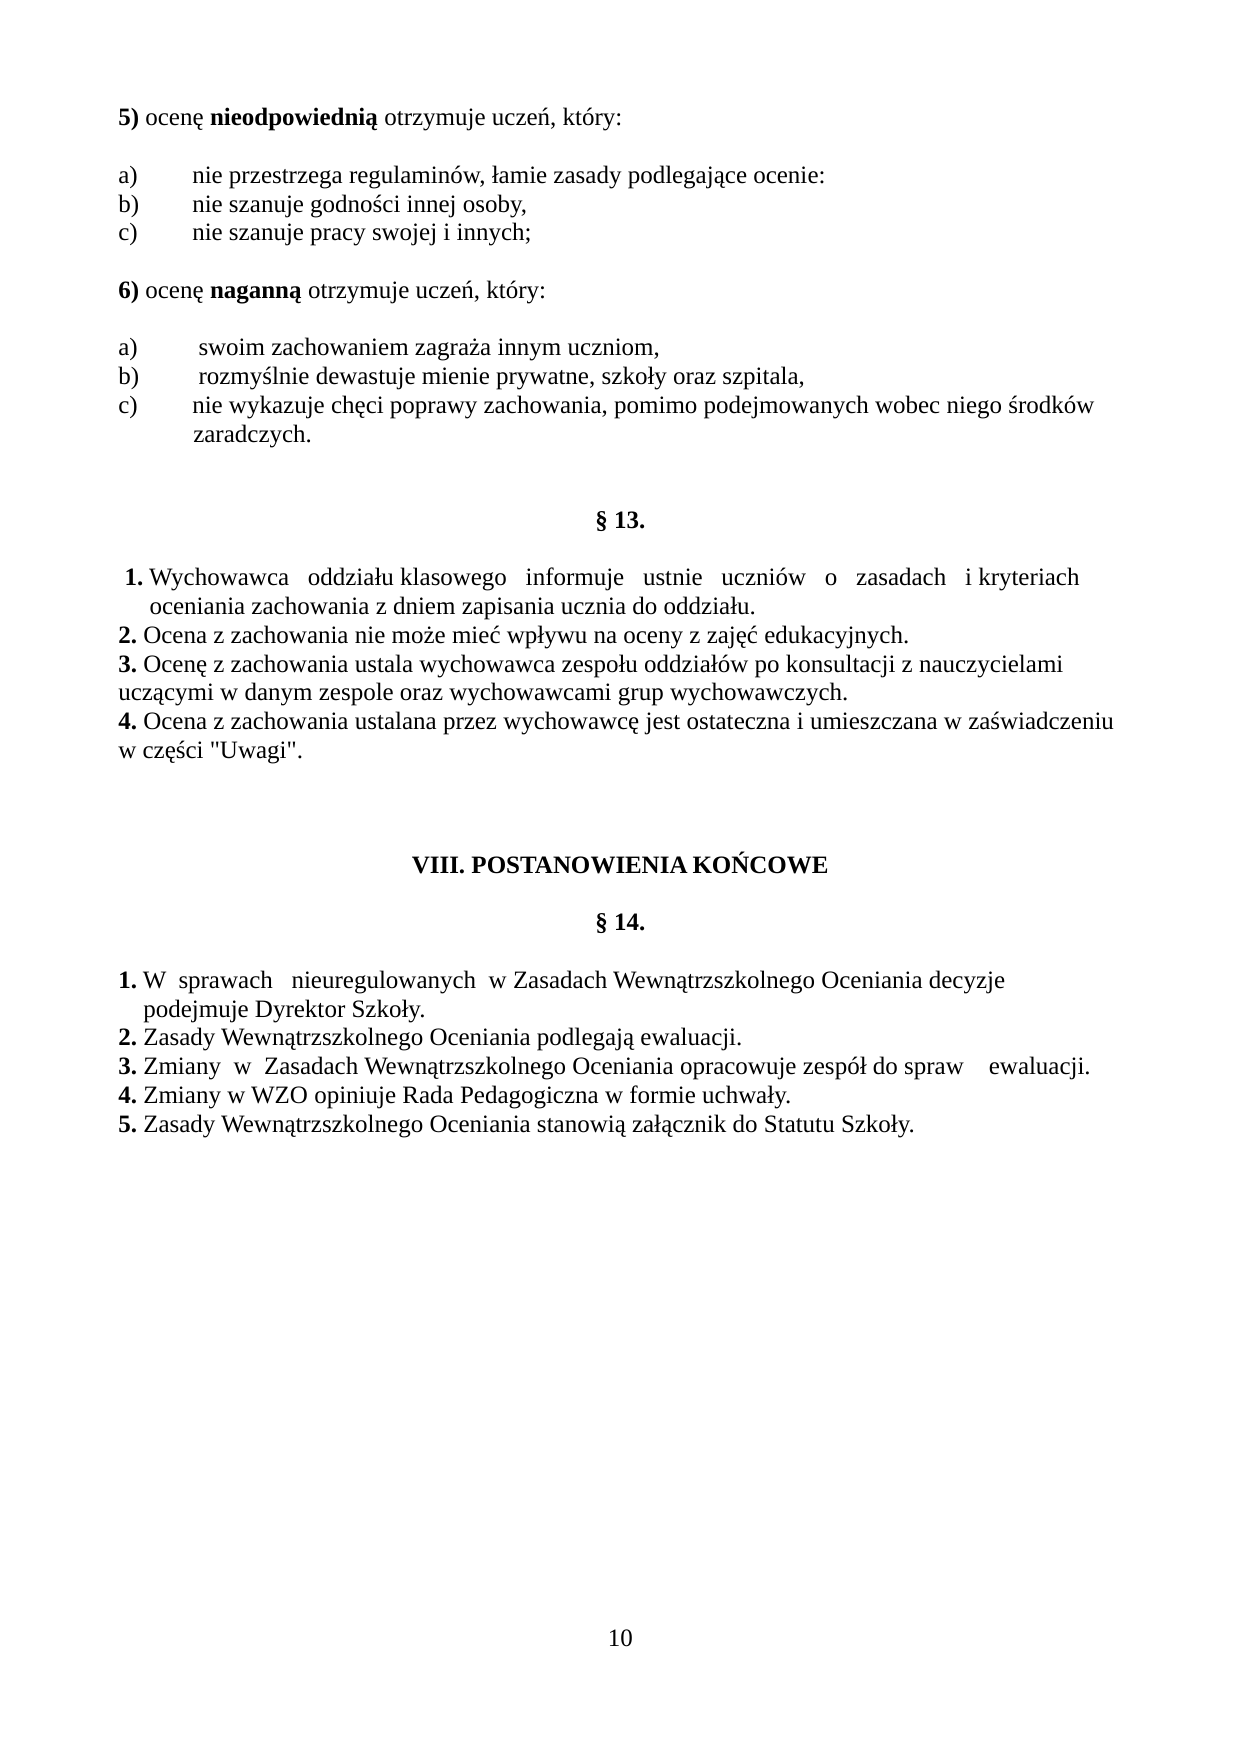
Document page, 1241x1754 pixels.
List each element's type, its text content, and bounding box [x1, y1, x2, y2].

text § 13. [118, 505, 1122, 534]
list nie szanuje pracy swojej i innych; [118, 217, 1122, 246]
text 4. Ocena z zachowania ustalana przez wychowawcę jest ostateczna i umieszczana w zaświadczeniu w części "Uwagi". [118, 706, 1122, 764]
list nie przestrzega regulaminów, łamie zasady podlegające ocenie: [118, 160, 1122, 189]
text 5) ocenę nieodpowiednią otrzymuje uczeń, który: [118, 102, 1122, 160]
text 1. W sprawach nieuregulowanych w Zasadach Wewnątrzszkolnego Oceniania decyzje [118, 965, 1122, 994]
text zaradczych. [118, 419, 1122, 447]
text 3. Zmiany w Zasadach Wewnątrzszkolnego Oceniania opracowuje zespół do spraw ewaluacji. [118, 1051, 1122, 1080]
list nie wykazuje chęci poprawy zachowania, pomimo podejmowanych wobec niego środków [118, 390, 1122, 419]
text oceniania zachowania z dniem zapisania ucznia do oddziału. [118, 591, 1122, 620]
text 4. Zmiany w WZO opiniuje Rada Pedagogiczna w formie uchwały. [118, 1080, 1122, 1109]
text VIII. POSTANOWIENIA KOŃCOWE [118, 850, 1122, 879]
text 3. Ocenę z zachowania ustala wychowawca zespołu oddziałów po konsultacji z nauczycielami uczącymi w danym zespole oraz wychowawcami grup wychowawczych. [118, 649, 1122, 706]
text 5. Zasady Wewnątrzszkolnego Oceniania stanowią załącznik do Statutu Szkoły. [118, 1109, 1122, 1137]
list rozmyślnie dewastuje mienie prywatne, szkoły oraz szpitala, [118, 361, 1122, 390]
text 2. Ocena z zachowania nie może mieć wpływu na oceny z zajęć edukacyjnych. [118, 620, 1122, 649]
list swoim zachowaniem zagraża innym uczniom, [118, 332, 1122, 361]
list nie szanuje godności innej osoby, [118, 189, 1122, 217]
text 1. Wychowawca oddziału klasowego informuje ustnie uczniów o zasadach i kryteriach [118, 562, 1122, 591]
text § 14. [118, 907, 1122, 936]
text 2. Zasady Wewnątrzszkolnego Oceniania podlegają ewaluacji. [118, 1022, 1122, 1051]
text podejmuje Dyrektor Szkoły. [118, 994, 1122, 1022]
text 6) ocenę naganną otrzymuje uczeń, który: [118, 275, 1122, 332]
